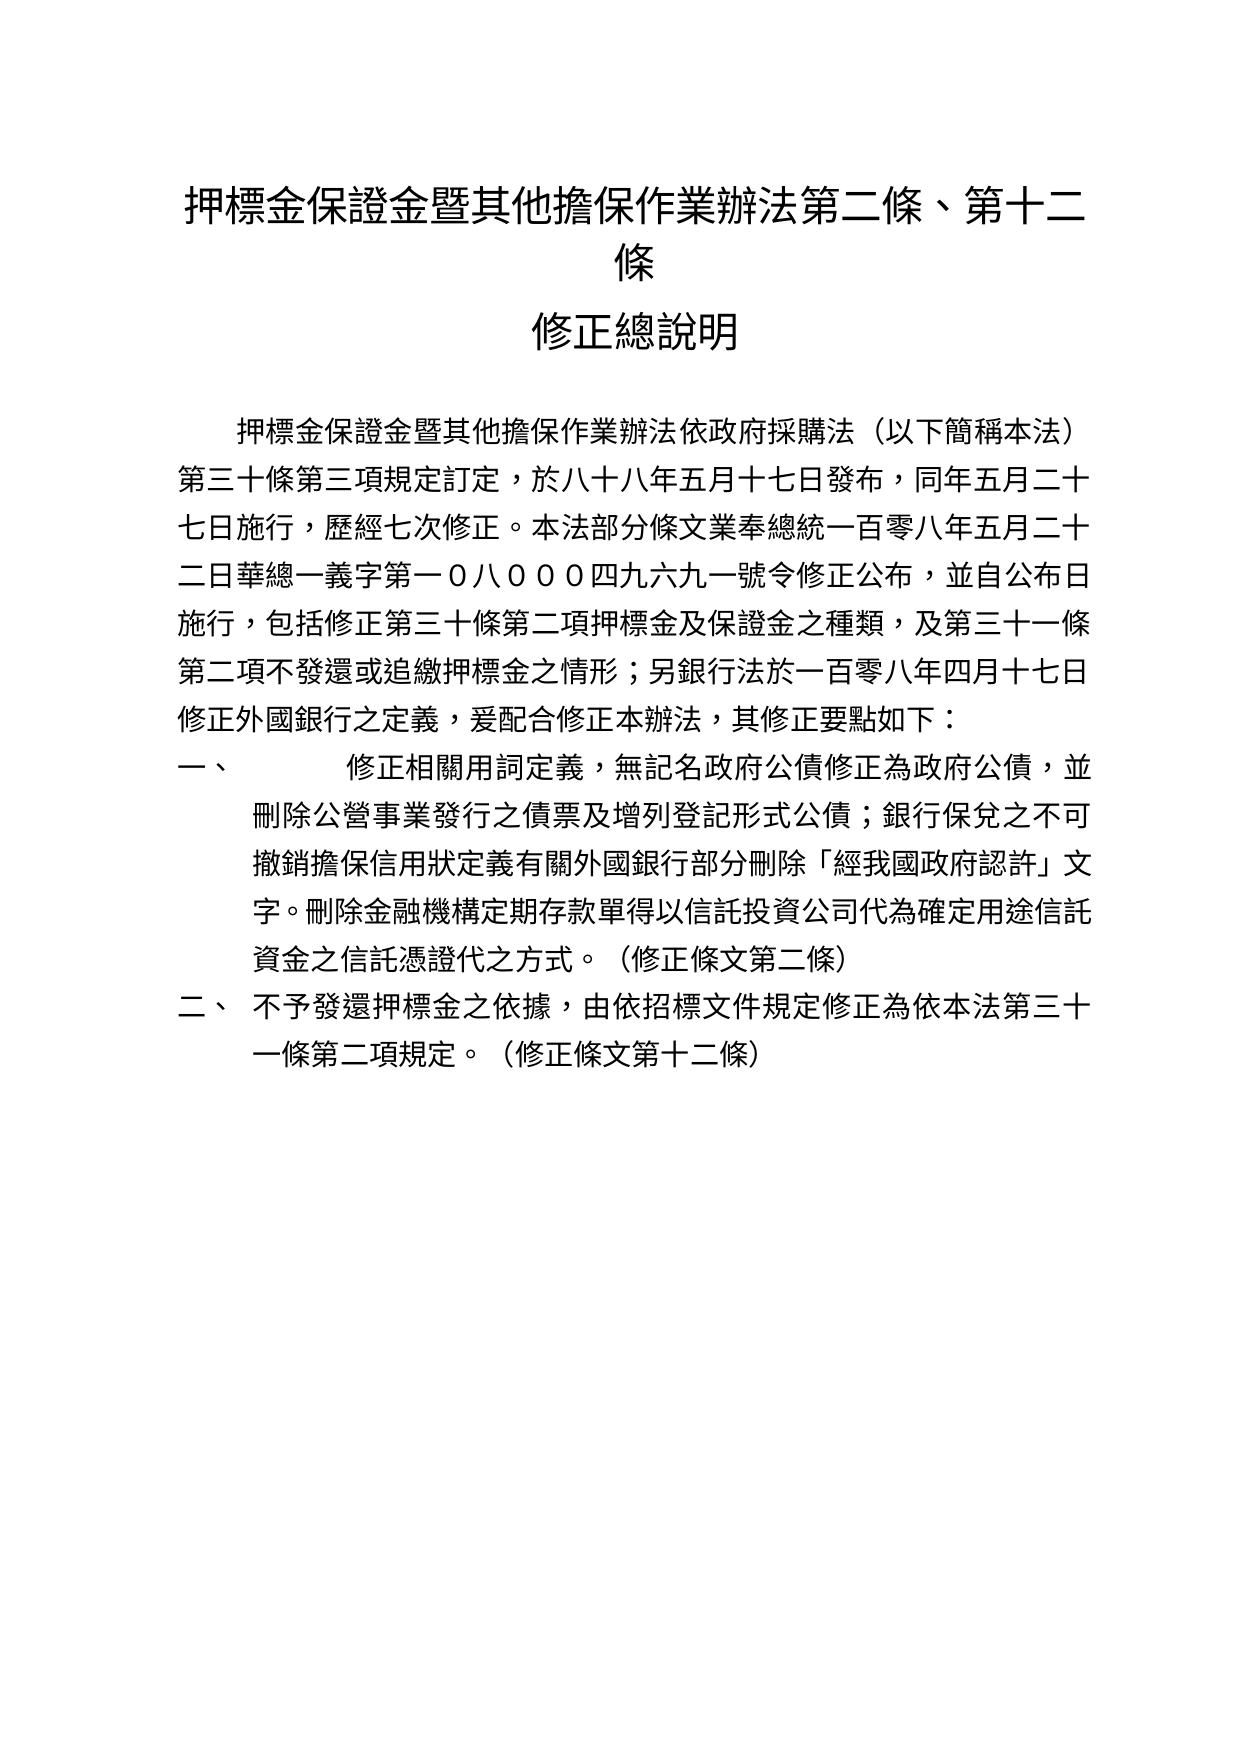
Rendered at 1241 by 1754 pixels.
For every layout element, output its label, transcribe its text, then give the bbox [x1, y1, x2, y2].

text 修正總說明 [177, 303, 1092, 360]
text 押標金保證金暨其他擔保作業辦法依政府採購法（以下簡稱本法）第三十條第三項規定訂定，於八十八年五月十七日發布，同年五月二十七日施行，歷經七次修正。本法部分條文業奉總統一百零八年五月二十二日華總一義字第一０八０００四九六九一號令修正公布，並自公布日施行，包括修正第三十條第二項押標金及保證金之種類，及第三十一條第二項不發還或追繳押標金之情形；另銀行法於一百零八年四月十七日修正外國銀行之定義，爰配合修正本辦法，其修正要點如下： [177, 408, 1092, 743]
list 修正相關用詞定義，無記名政府公債修正為政府公債，並刪除公營事業發行之債票及增列登記形式公債；銀行保兌之不可撤銷擔保信用狀定義有關外國銀行部分刪除「經我國政府認許」文字。刪除金融機構定期存款單得以信託投資公司代為確定用途信託資金之信託憑證代之方式。（修正條文第二條） [177, 743, 1092, 983]
list 不予發還押標金之依據，由依招標文件規定修正為依本法第三十一條第二項規定。（修正條文第十二條） [177, 983, 1092, 1078]
text 押標金保證金暨其他擔保作業辦法第二條、第十二條 [177, 177, 1092, 291]
